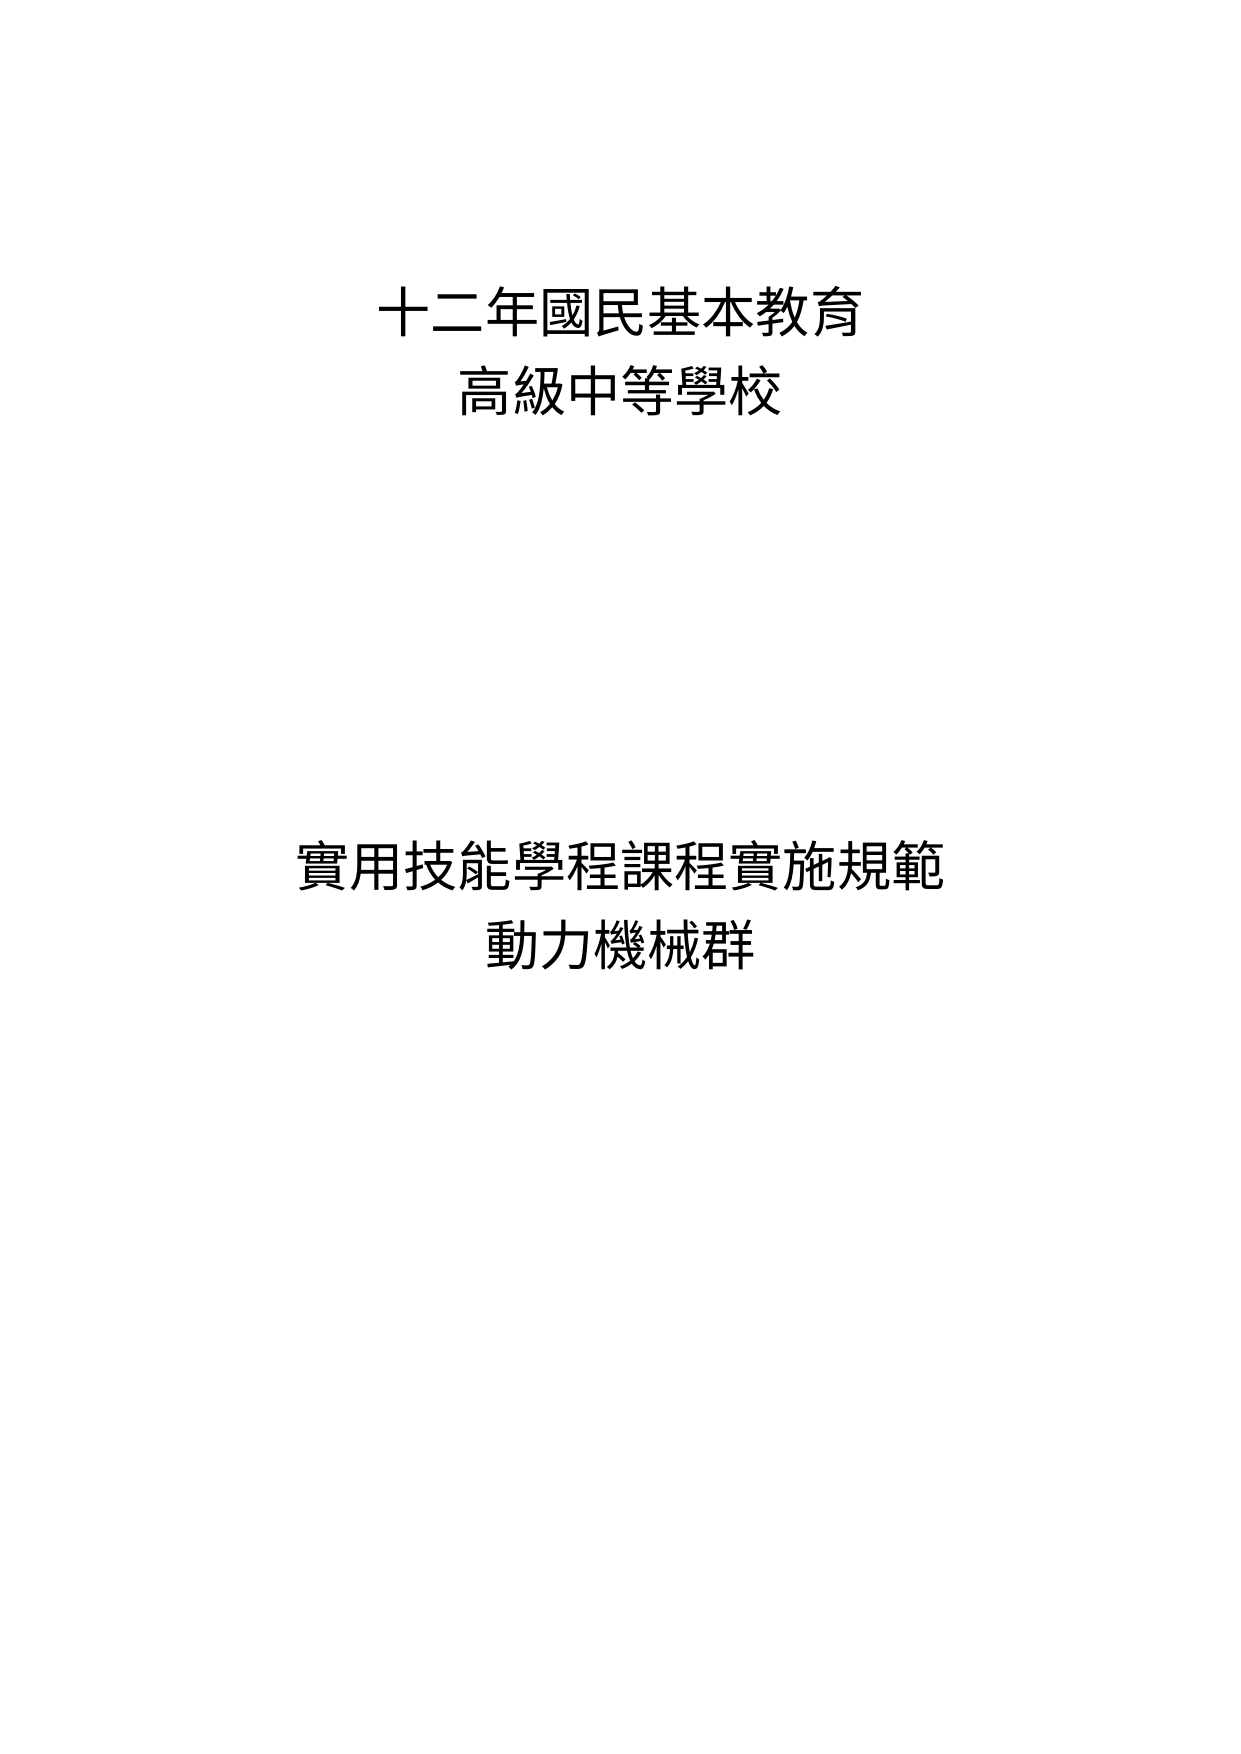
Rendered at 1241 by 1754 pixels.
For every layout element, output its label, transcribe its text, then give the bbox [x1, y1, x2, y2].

text 動力機械群 [118, 922, 1122, 976]
text 十二年國民基本教育 [118, 289, 1122, 343]
text 高級中等學校 [118, 368, 1122, 422]
text 實用技能學程課程實施規範 [118, 843, 1122, 897]
